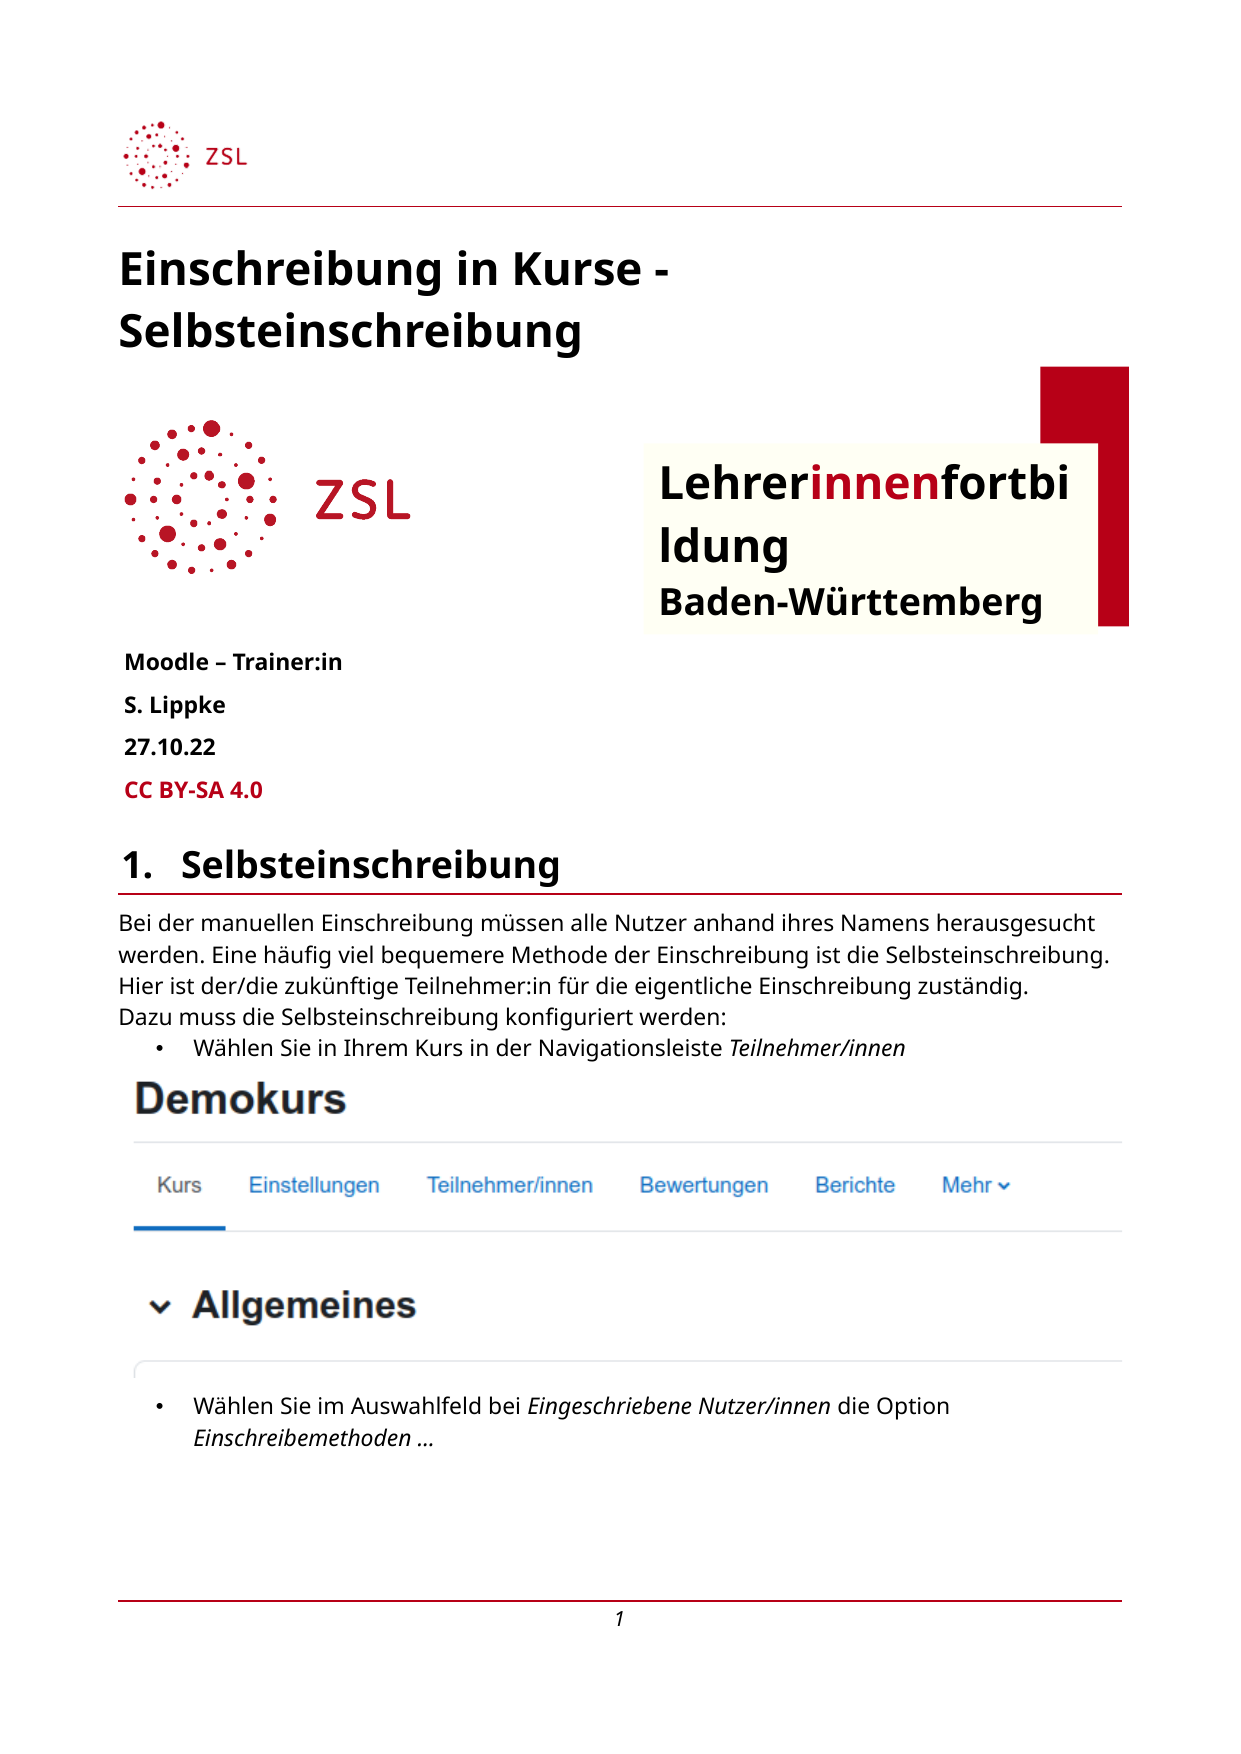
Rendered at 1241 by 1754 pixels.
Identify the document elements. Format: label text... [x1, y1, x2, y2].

text Dazu muss die Selbsteinschreibung konfiguriert werden: [118, 1001, 1122, 1032]
table_header [118, 361, 1122, 640]
picture [121, 121, 248, 191]
table_cell [620, 640, 1122, 811]
table_cell CC BY-SA 4.0 [118, 768, 620, 811]
picture [123, 419, 411, 575]
list Wählen Sie in Ihrem Kurs in der Navigationsleiste Teilnehmer/innen [156, 1032, 1122, 1063]
table_cell S. Lippke [118, 683, 620, 726]
list Wählen Sie im Auswahlfeld bei Eingeschriebene Nutzer/innen die Option Einschreibemethoden ... [156, 1390, 1122, 1453]
text Bei der manuellen Einschreibung müssen alle Nutzer anhand ihres Namens herausgesucht werden. Eine häufig viel bequemere Methode der Einschreibung ist die Selbsteinschreibung. Hier ist der/die zukünftige Teilnehmer:in für die eigentliche Einschreibung zuständig. [118, 907, 1122, 1001]
table_cell Moodle – Trainer:in [118, 640, 620, 683]
subtitle Selbsteinschreibung [118, 836, 1122, 893]
table_cell 27.10.22 [118, 726, 620, 768]
picture [118, 1063, 1123, 1378]
title Einschreibung in Kurse - Selbsteinschreibung [118, 236, 1122, 361]
